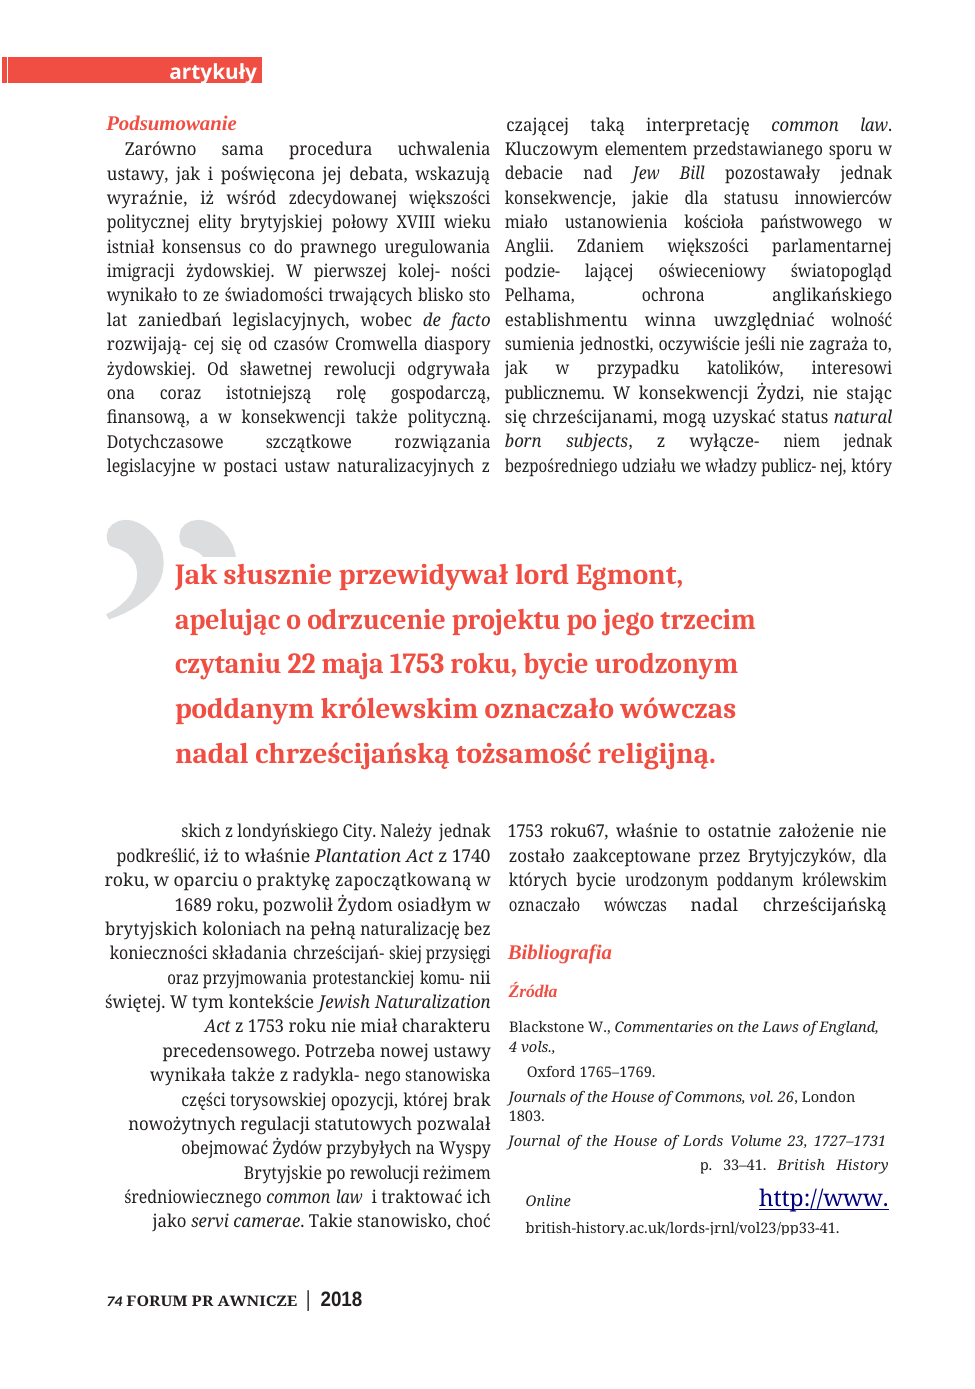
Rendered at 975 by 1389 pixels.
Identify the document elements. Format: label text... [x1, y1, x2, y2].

text Journal of the House of Lords Volume 23, 1727–1731 (London, 1767–1830), pp. 33–41. British History Online http://www. british-history.ac.uk/lords-jrnl/vol23/pp33-41. [508, 1131, 888, 1235]
text Oxford 1765–1769. [527, 1062, 891, 1082]
text Bibliografia [508, 940, 891, 964]
text Źródła [508, 981, 891, 1002]
text 1753 roku67, właśnie to ostatnie założenie nie zostało zaakceptowane przez Brytyjczyków, dla których bycie urodzonym poddanym królewskim oznaczało wówczas nadal chrześcijańską tożsamość religijną. [507, 819, 887, 919]
text 74 FORUM PR AWNICZE | 2018 [106, 1284, 384, 1312]
text Blackstone W., Commentaries on the Laws of England, 4 vols., [509, 1017, 891, 1057]
text czającej taką interpretację common law. Kluczowym elementem przedstawianego sporu w debacie nad Jew Bill pozostawały jednak konsekwencje, jakie dla statusu innowierców miało ustanowienia kościoła państwowego w Anglii. Zdaniem większości parlamentarnej podzie- lającej oświeceniowy światopogląd Pelhama, ochrona anglikańskiego establishmentu winna uwzględniać wolność sumienia jednostki, oczywiście jeśli nie zagraża to, jak w przypadku katolików, interesowi publicznemu. W konsekwencji Żydzi, nie stając się chrześcijanami, mogą uzyskać status natural born subjects, z wyłącze- niem jednak bezpośredniego udziału we władzy publicz- nej, który jest dostępny jedynie dla wyznawców Kościoła Anglii. Jak słusznie przewidywał lord Egmont66, apelując o odrzucenie projektu po jego trzecim czytaniu 22 maja [504, 112, 892, 480]
text nadal chrześcijańską tożsamość religijną. [175, 737, 785, 770]
text Podsumowanie [106, 111, 491, 135]
text Zarówno sama procedura uchwalenia ustawy, jak i poświęcona jej debata, wskazują wyraźnie, iż wśród zdecydowanej większości politycznej elity brytyjskiej połowy XVIII wieku istniał konsensus co do prawnego uregulowania imigracji żydowskiej. W pierwszej kolej- ności wynikało to ze świadomości trwających blisko sto lat zaniedbań legislacyjnych, wobec de facto rozwijają- cej się od czasów Cromwella diaspory żydowskiej. Od sławetnej rewolucji odgrywała ona coraz istotniejszą rolę gospodarczą, finansową, a w konsekwencji także polityczną. Dotychczasowe szczątkowe rozwiązania legislacyjne w postaci ustaw naturalizacyjnych z 1663 i 1740 roku były niesatysfakcjonujące, zarówno dla wigowskiego rządu, jak i dla finansowych elit żydow- [107, 137, 491, 480]
text artykuły [2, 57, 270, 83]
text Journals of the House of Commons, vol. 26, London 1803. [508, 1086, 891, 1126]
text skich z londyńskiego City. Należy jednak podkreślić, iż to właśnie Plantation Act z 1740 roku, w oparciu o praktykę zapoczątkowaną w 1689 roku, pozwolił Żydom osiadłym w brytyjskich koloniach na pełną naturalizację bez konieczności składania chrześcijań- skiej przysięgi oraz przyjmowania protestanckiej komu- nii świętej. W tym kontekście Jewish Naturalization Act z 1753 roku nie miał charakteru precedensowego. Potrzeba nowej ustawy wynikała także z radykla- nego stanowiska części torysowskiej opozycji, której brak nowożytnych regulacji statutowych pozwalał obejmować Żydów przybyłych na Wyspy Brytyjskie po rewolucji reżimem średniowiecznego common law i traktować ich jako servi camerae. Takie stanowisko, choć zasadniczo już nie do utrzymania w ówczesnych realiach administracyjno-prawnych, domagało się reak- cji w postaci ustawy parlamentu, jednoznacznie wyklu- [103, 819, 491, 1236]
text Jak słusznie przewidywał lord Egmont, apelując o odrzucenie projektu po jego trzecim czytaniu 22 maja 1753 roku, bycie urodzonym poddanym królewskim oznaczało wówczas [175, 558, 785, 726]
